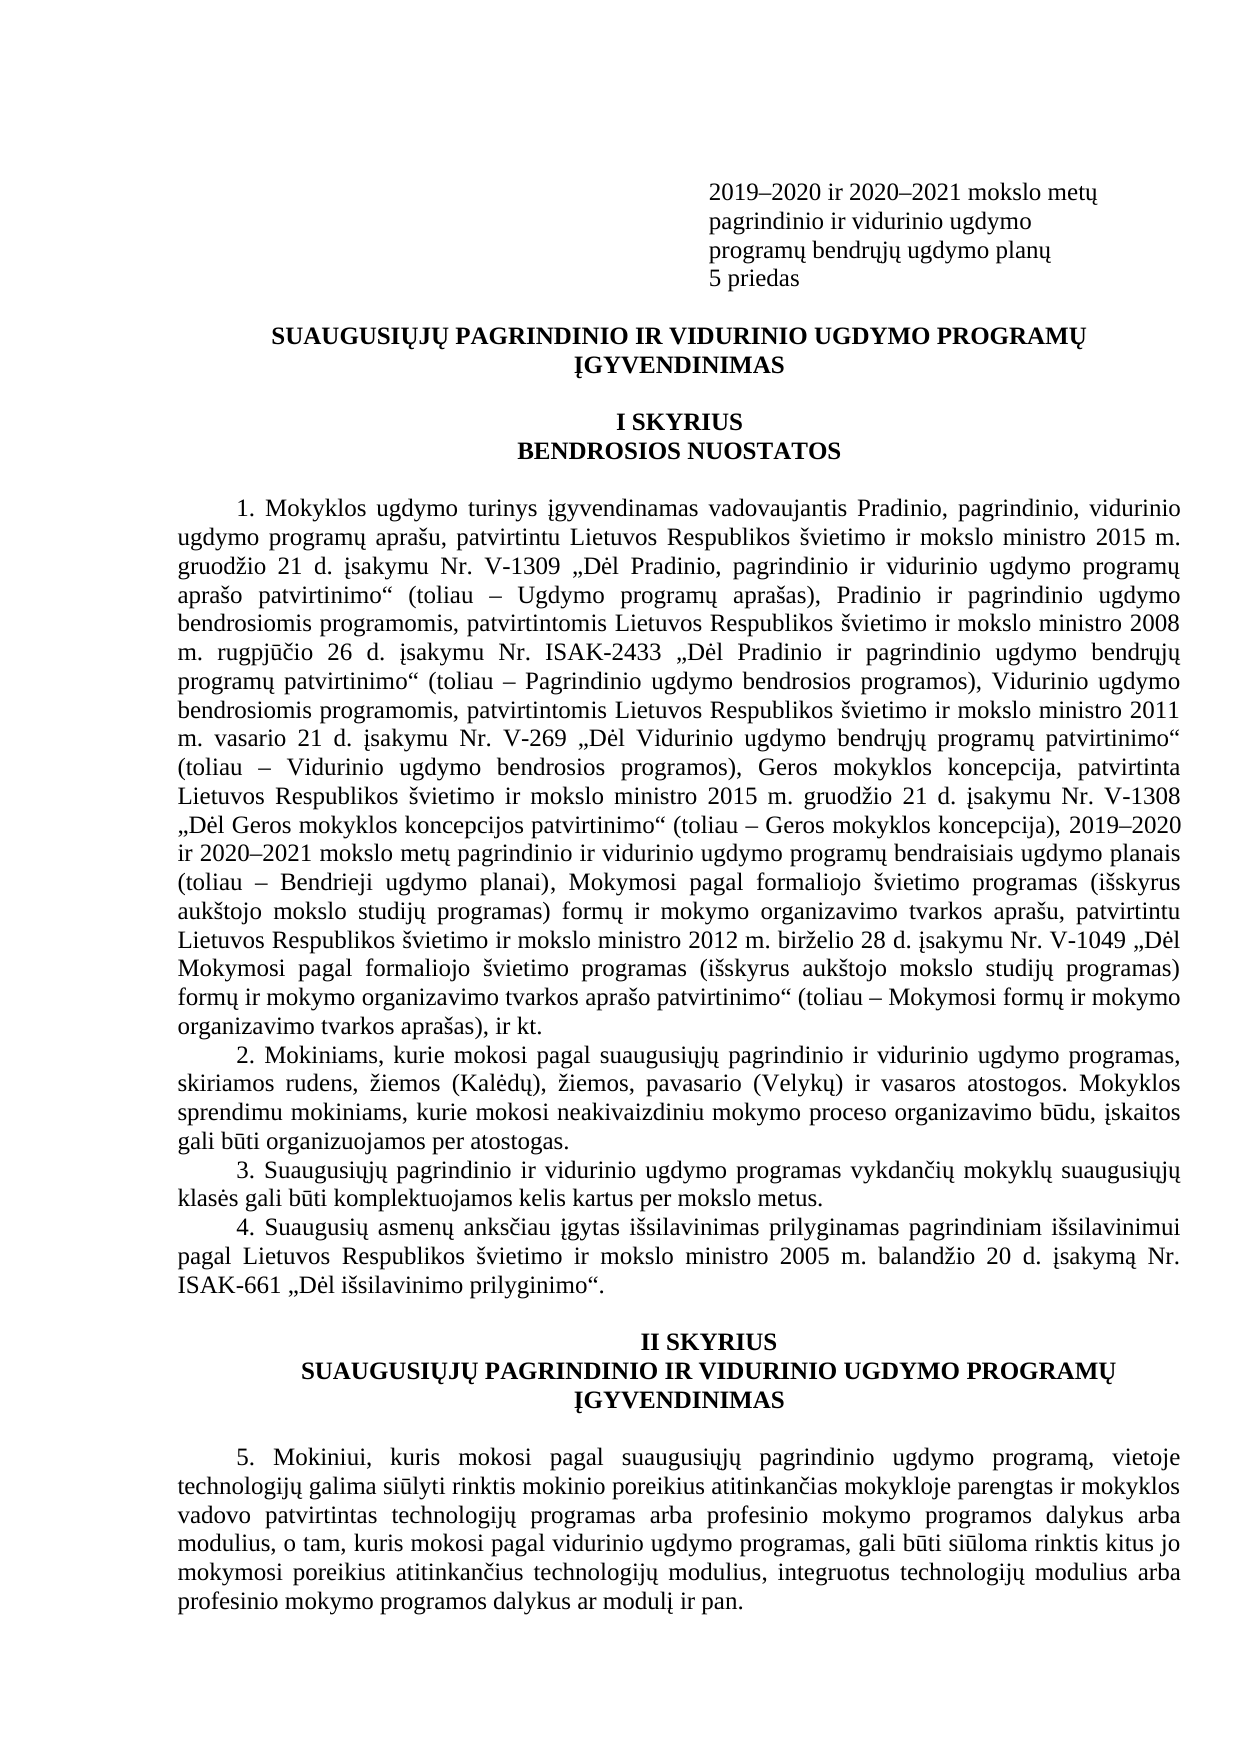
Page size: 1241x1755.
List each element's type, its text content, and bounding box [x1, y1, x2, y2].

text 5 priedas [177, 263, 1181, 292]
text 3. Suaugusiųjų pagrindinio ir vidurinio ugdymo programas vykdančių mokyklų suaugusiųjų klasės gali būti komplektuojamos kelis kartus per mokslo metus. [177, 1155, 1181, 1212]
text 2019–2020 ir 2020–2021 mokslo metų [177, 177, 1181, 206]
text II SKYRIUS [177, 1327, 1181, 1356]
text 2. Mokiniams, kurie mokosi pagal suaugusiųjų pagrindinio ir vidurinio ugdymo programas, skiriamos rudens, žiemos (Kalėdų), žiemos, pavasario (Velykų) ir vasaros atostogos. Mokyklos sprendimu mokiniams, kurie mokosi neakivaizdiniu mokymo proceso organizavimo būdu, įskaitos gali būti organizuojamos per atostogas. [177, 1040, 1181, 1155]
text programų bendrųjų ugdymo planų [177, 235, 1181, 263]
text I SKYRIUS [177, 407, 1181, 436]
text 5. Mokiniui, kuris mokosi pagal suaugusiųjų pagrindinio ugdymo programą, vietoje technologijų galima siūlyti rinktis mokinio poreikius atitinkančias mokykloje parengtas ir mokyklos vadovo patvirtintas technologijų programas arba profesinio mokymo programos dalykus arba modulius, o tam, kuris mokosi pagal vidurinio ugdymo programas, gali būti siūloma rinktis kitus jo mokymosi poreikius atitinkančius technologijų modulius, integruotus technologijų modulius arba profesinio mokymo programos dalykus ar modulį ir pan. [177, 1442, 1181, 1615]
text 1. Mokyklos ugdymo turinys įgyvendinamas vadovaujantis Pradinio, pagrindinio, vidurinio ugdymo programų aprašu, patvirtintu Lietuvos Respublikos švietimo ir mokslo ministro 2015 m. gruodžio 21 d. įsakymu Nr. V-1309 „Dėl Pradinio, pagrindinio ir vidurinio ugdymo programų aprašo patvirtinimo“ (toliau – Ugdymo programų aprašas), Pradinio ir pagrindinio ugdymo bendrosiomis programomis, patvirtintomis Lietuvos Respublikos švietimo ir mokslo ministro 2008 m. rugpjūčio 26 d. įsakymu Nr. ISAK-2433 „Dėl Pradinio ir pagrindinio ugdymo bendrųjų programų patvirtinimo“ (toliau – Pagrindinio ugdymo bendrosios programos), Vidurinio ugdymo bendrosiomis programomis, patvirtintomis Lietuvos Respublikos švietimo ir mokslo ministro 2011 m. vasario 21 d. įsakymu Nr. V-269 „Dėl Vidurinio ugdymo bendrųjų programų patvirtinimo“ (toliau – Vidurinio ugdymo bendrosios programos), Geros mokyklos koncepcija, patvirtinta Lietuvos Respublikos švietimo ir mokslo ministro 2015 m. gruodžio 21 d. įsakymu Nr. V-1308 „Dėl Geros mokyklos koncepcijos patvirtinimo“ (toliau – Geros mokyklos koncepcija), 2019–2020 ir 2020–2021 mokslo metų pagrindinio ir vidurinio ugdymo programų bendraisiais ugdymo planais (toliau – Bendrieji ugdymo planai), Mokymosi pagal formaliojo švietimo programas (išskyrus aukštojo mokslo studijų programas) formų ir mokymo organizavimo tvarkos aprašu, patvirtintu Lietuvos Respublikos švietimo ir mokslo ministro 2012 m. birželio 28 d. įsakymu Nr. V-1049 „Dėl Mokymosi pagal formaliojo švietimo programas (išskyrus aukštojo mokslo studijų programas) formų ir mokymo organizavimo tvarkos aprašo patvirtinimo“ (toliau – Mokymosi formų ir mokymo organizavimo tvarkos aprašas), ir kt. [177, 493, 1181, 1040]
text SUAUGUSIŲJŲ PAGRINDINIO IR VIDURINIO UGDYMO PROGRAMŲ ĮGYVENDINIMAS [177, 321, 1181, 378]
text SUAUGUSIŲJŲ PAGRINDINIO IR VIDURINIO UGDYMO PROGRAMŲ ĮGYVENDINIMAS [177, 1356, 1181, 1413]
text BENDROSIOS NUOSTATOS [177, 436, 1181, 465]
text 4. Suaugusių asmenų anksčiau įgytas išsilavinimas prilyginamas pagrindiniam išsilavinimui pagal Lietuvos Respublikos švietimo ir mokslo ministro 2005 m. balandžio 20 d. įsakymą Nr. ISAK-661 „Dėl išsilavinimo prilyginimo“. [177, 1212, 1181, 1298]
text pagrindinio ir vidurinio ugdymo [177, 206, 1181, 235]
